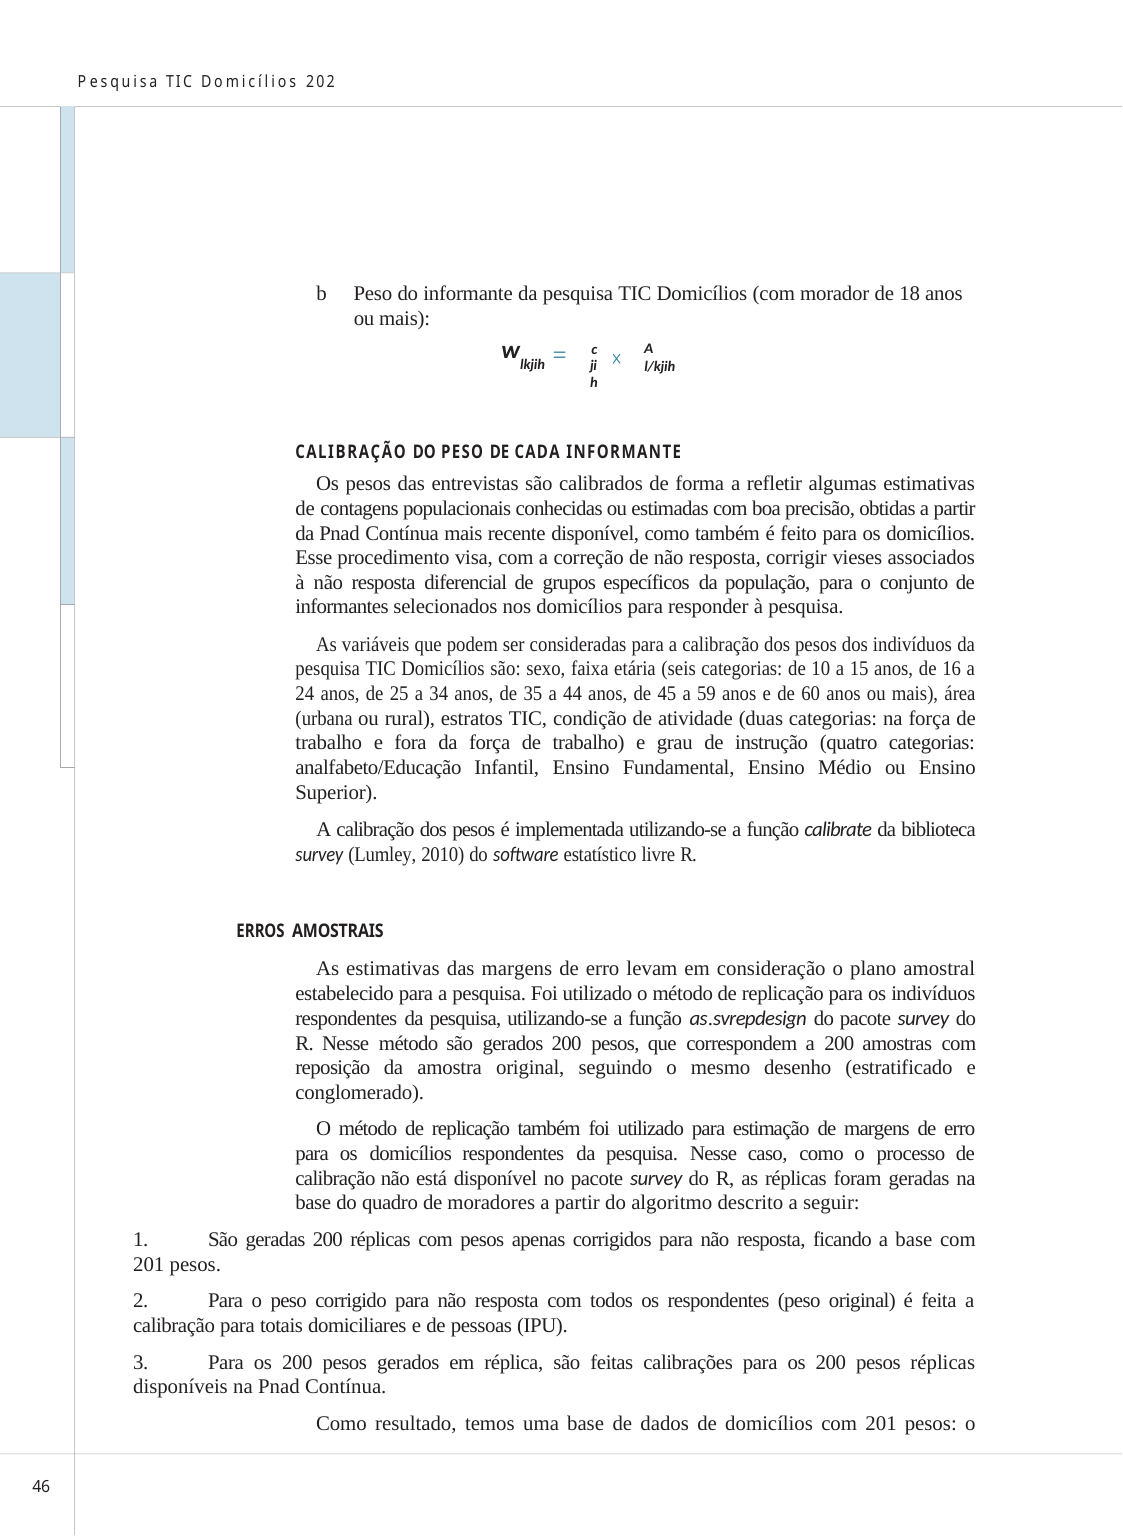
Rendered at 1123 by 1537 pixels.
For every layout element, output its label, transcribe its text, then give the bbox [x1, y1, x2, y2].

text CALIBRAÇÃO DO PESO DE CADA INFORMANTE [295, 438, 990, 464]
text A [644, 340, 990, 357]
text l/kjih [644, 357, 990, 374]
text ERROS AMOSTRAIS [236, 917, 990, 943]
text Como resultado, temos uma base de dados de domicílios com 201 pesos: o [295, 1411, 976, 1435]
text A calibração dos pesos é implementada utilizando-se a função calibrate da biblioteca [316, 816, 990, 841]
text survey (Lumley, 2010) do software estatístico livre R. [295, 841, 990, 867]
text = w [552, 337, 590, 369]
text Os pesos das entrevistas são calibrados de forma a refletir algumas estimativas de contagens populacionais conhecidas ou estimadas com boa precisão, obtidas a partir da Pnad Contínua mais recente disponível, como também é feito para os domicílios. Esse procedimento visa, com a correção de não resposta, corrigir vieses associados à não resposta diferencial de grupos específicos da população, para o conjunto de informantes selecionados nos domicílios para responder à pesquisa. [295, 471, 976, 618]
list Para os 200 pesos gerados em réplica, são feitas calibrações para os 200 pesos réplicas disponíveis na Pnad Contínua. [133, 1350, 976, 1398]
text c jih [590, 341, 605, 391]
list Para o peso corrigido para não resposta com todos os respondentes (peso original) é feita a calibração para totais domiciliares e de pessoas (IPU). [133, 1288, 974, 1337]
list São geradas 200 réplicas com pesos apenas corrigidos para não resposta, ficando a base com 201 pesos. [133, 1227, 976, 1276]
text × w [611, 341, 643, 373]
text b Peso do informante da pesquisa TIC Domicílios (com morador de 18 anos ou mais): [316, 281, 976, 330]
text wlkjih [133, 334, 546, 376]
text O método de replicação também foi utilizado para estimação de margens de erro para os domicílios respondentes da pesquisa. Nesse caso, como o processo de calibração não está disponível no pacote survey do R, as réplicas foram geradas na base do quadro de moradores a partir do algoritmo descrito a seguir: [295, 1116, 976, 1214]
text As variáveis que podem ser consideradas para a calibração dos pesos dos indivíduos da pesquisa TIC Domicílios são: sexo, faixa etária (seis categorias: de 10 a 15 anos, de 16 a 24 anos, de 25 a 34 anos, de 35 a 44 anos, de 45 a 59 anos e de 60 anos ou mais), área (urbana ou rural), estratos TIC, condição de atividade (duas categorias: na força de trabalho e fora da força de trabalho) e grau de instrução (quatro categorias: analfabeto/Educação Infantil, Ensino Fundamental, Ensino Médio ou Ensino Superior). [295, 631, 976, 804]
text As estimativas das margens de erro levam em consideração o plano amostral estabelecido para a pesquisa. Foi utilizado o método de replicação para os indivíduos respondentes da pesquisa, utilizando-se a função as.svrepdesign do pacote survey do R. Nesse método são gerados 200 pesos, que correspondem a 200 amostras com reposição da amostra original, seguindo o mesmo desenho (estratificado e conglomerado). [295, 956, 976, 1104]
